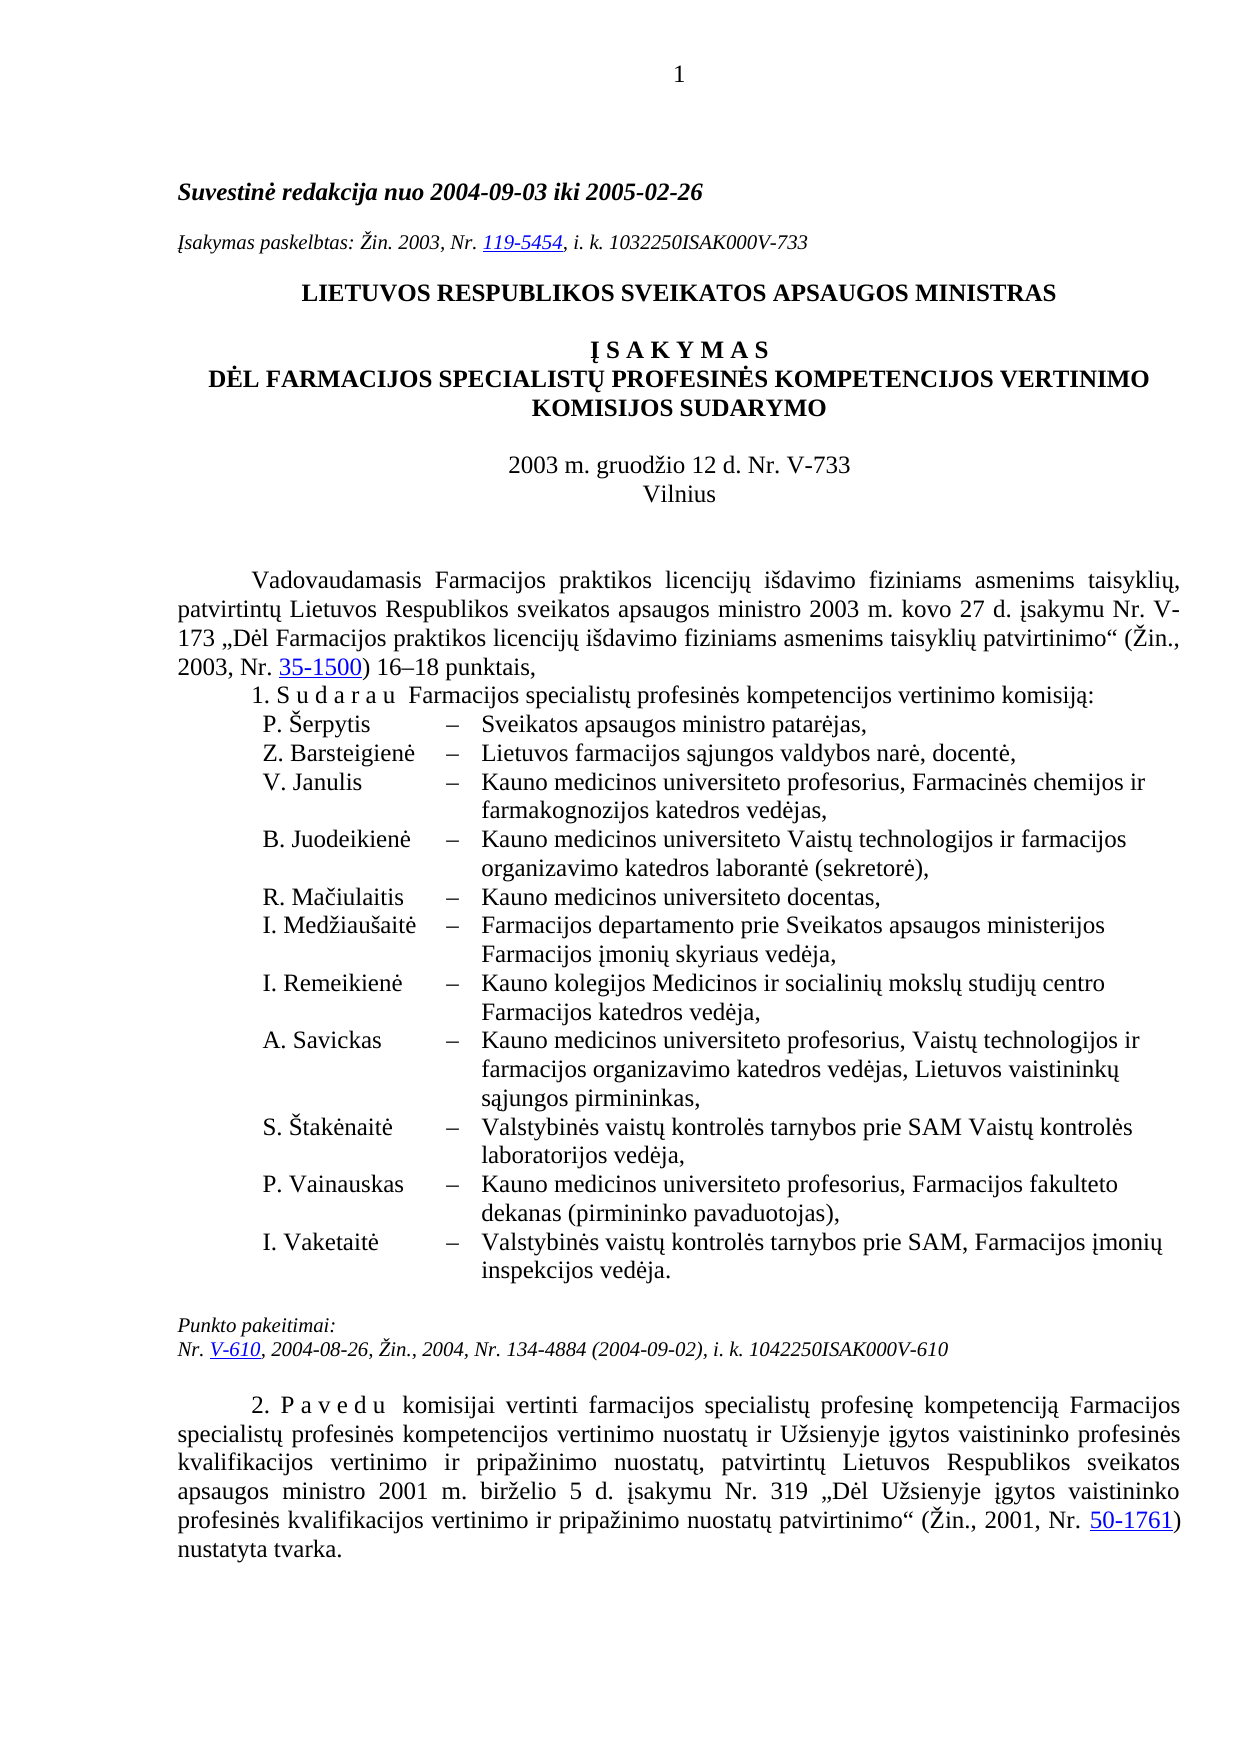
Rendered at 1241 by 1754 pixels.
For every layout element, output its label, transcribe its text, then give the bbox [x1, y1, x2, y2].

table_cell Valstybinės vaistų kontrolės tarnybos prie SAM, Farmacijos įmonių inspekcijos vedėja. [470, 1227, 1199, 1284]
text 2003 m. gruodžio 12 d. Nr. V-733 [177, 451, 1181, 479]
table_cell – [435, 767, 470, 824]
table_cell – [435, 968, 470, 1026]
table_cell – [435, 882, 470, 911]
table_cell R. Mačiulaitis [177, 882, 435, 911]
table_cell – [435, 1026, 470, 1112]
table_cell Kauno medicinos universiteto Vaistų technologijos ir farmacijos organizavimo katedros laborantė (sekretorė), [470, 824, 1199, 882]
table_cell Kauno medicinos universiteto docentas, [470, 882, 1199, 911]
table_cell – [435, 1227, 470, 1284]
table_cell Valstybinės vaistų kontrolės tarnybos prie SAM Vaistų kontrolės laboratorijos vedėja, [470, 1112, 1199, 1169]
text Vilnius [177, 479, 1181, 508]
table_header P. Šerpytis [177, 709, 435, 738]
table_cell I. Remeikienė [177, 968, 435, 1026]
text Į S A K Y M A S [177, 336, 1181, 364]
text 1. Sudarau Farmacijos specialistų profesinės kompetencijos vertinimo komisiją: [177, 681, 1181, 709]
table_header Sveikatos apsaugos ministro patarėjas, [470, 709, 1199, 738]
table_cell – [435, 911, 470, 968]
table_cell – [435, 1112, 470, 1169]
table_cell – [435, 1169, 470, 1227]
text Nr. V-610, 2004-08-26, Žin., 2004, Nr. 134-4884 (2004-09-02), i. k. 1042250ISAK000V-610 [177, 1337, 1181, 1361]
text DĖL FARMACIJOS SPECIALISTŲ PROFESINĖS KOMPETENCIJOS VERTINIMO KOMISIJOS SUDARYMO [177, 364, 1181, 422]
table_cell Z. Barsteigienė [177, 738, 435, 767]
table_cell – [435, 738, 470, 767]
table_cell I. Vaketaitė [177, 1227, 435, 1284]
table_cell P. Vainauskas [177, 1169, 435, 1227]
text LIETUVOS RESPUBLIKOS SVEIKATOS APSAUGOS MINISTRAS [177, 278, 1181, 307]
text Įsakymas paskelbtas: Žin. 2003, Nr. 119-5454, i. k. 1032250ISAK000V-733 [177, 230, 1181, 254]
table_cell I. Medžiaušaitė [177, 911, 435, 968]
text Punkto pakeitimai: [177, 1313, 1181, 1337]
table_cell A. Savickas [177, 1026, 435, 1112]
table_cell V. Janulis [177, 767, 435, 824]
table_cell Kauno medicinos universiteto profesorius, Vaistų technologijos ir farmacijos organizavimo katedros vedėjas, Lietuvos vaistininkų sąjungos pirmininkas, [470, 1026, 1199, 1112]
table_cell B. Juodeikienė [177, 824, 435, 882]
table_cell Kauno kolegijos Medicinos ir socialinių mokslų studijų centro Farmacijos katedros vedėja, [470, 968, 1199, 1026]
table_cell S. Štakėnaitė [177, 1112, 435, 1169]
text Suvestinė redakcija nuo 2004-09-03 iki 2005-02-26 [177, 177, 1181, 206]
table_cell Kauno medicinos universiteto profesorius, Farmacijos fakulteto dekanas (pirmininko pavaduotojas), [470, 1169, 1199, 1227]
text 2. Pavedu komisijai vertinti farmacijos specialistų profesinę kompetenciją Farmacijos specialistų profesinės kompetencijos vertinimo nuostatų ir Užsienyje įgytos vaistininko profesinės kvalifikacijos vertinimo ir pripažinimo nuostatų, patvirtintų Lietuvos Respublikos sveikatos apsaugos ministro 2001 m. birželio 5 d. įsakymu Nr. 319 „Dėl Užsienyje įgytos vaistininko profesinės kvalifikacijos vertinimo ir pripažinimo nuostatų patvirtinimo“ (Žin., 2001, Nr. 50-1761) nustatyta tvarka. [177, 1390, 1181, 1562]
table_cell – [435, 824, 470, 882]
table_cell Lietuvos farmacijos sąjungos valdybos narė, docentė, [470, 738, 1199, 767]
table_header – [435, 709, 470, 738]
text Vadovaudamasis Farmacijos praktikos licencijų išdavimo fiziniams asmenims taisyklių, patvirtintų Lietuvos Respublikos sveikatos apsaugos ministro 2003 m. kovo 27 d. įsakymu Nr. V-173 „Dėl Farmacijos praktikos licencijų išdavimo fiziniams asmenims taisyklių patvirtinimo“ (Žin., 2003, Nr. 35-1500) 16–18 punktais, [177, 566, 1181, 681]
table_cell Farmacijos departamento prie Sveikatos apsaugos ministerijos Farmacijos įmonių skyriaus vedėja, [470, 911, 1199, 968]
table_cell Kauno medicinos universiteto profesorius, Farmacinės chemijos ir farmakognozijos katedros vedėjas, [470, 767, 1199, 824]
